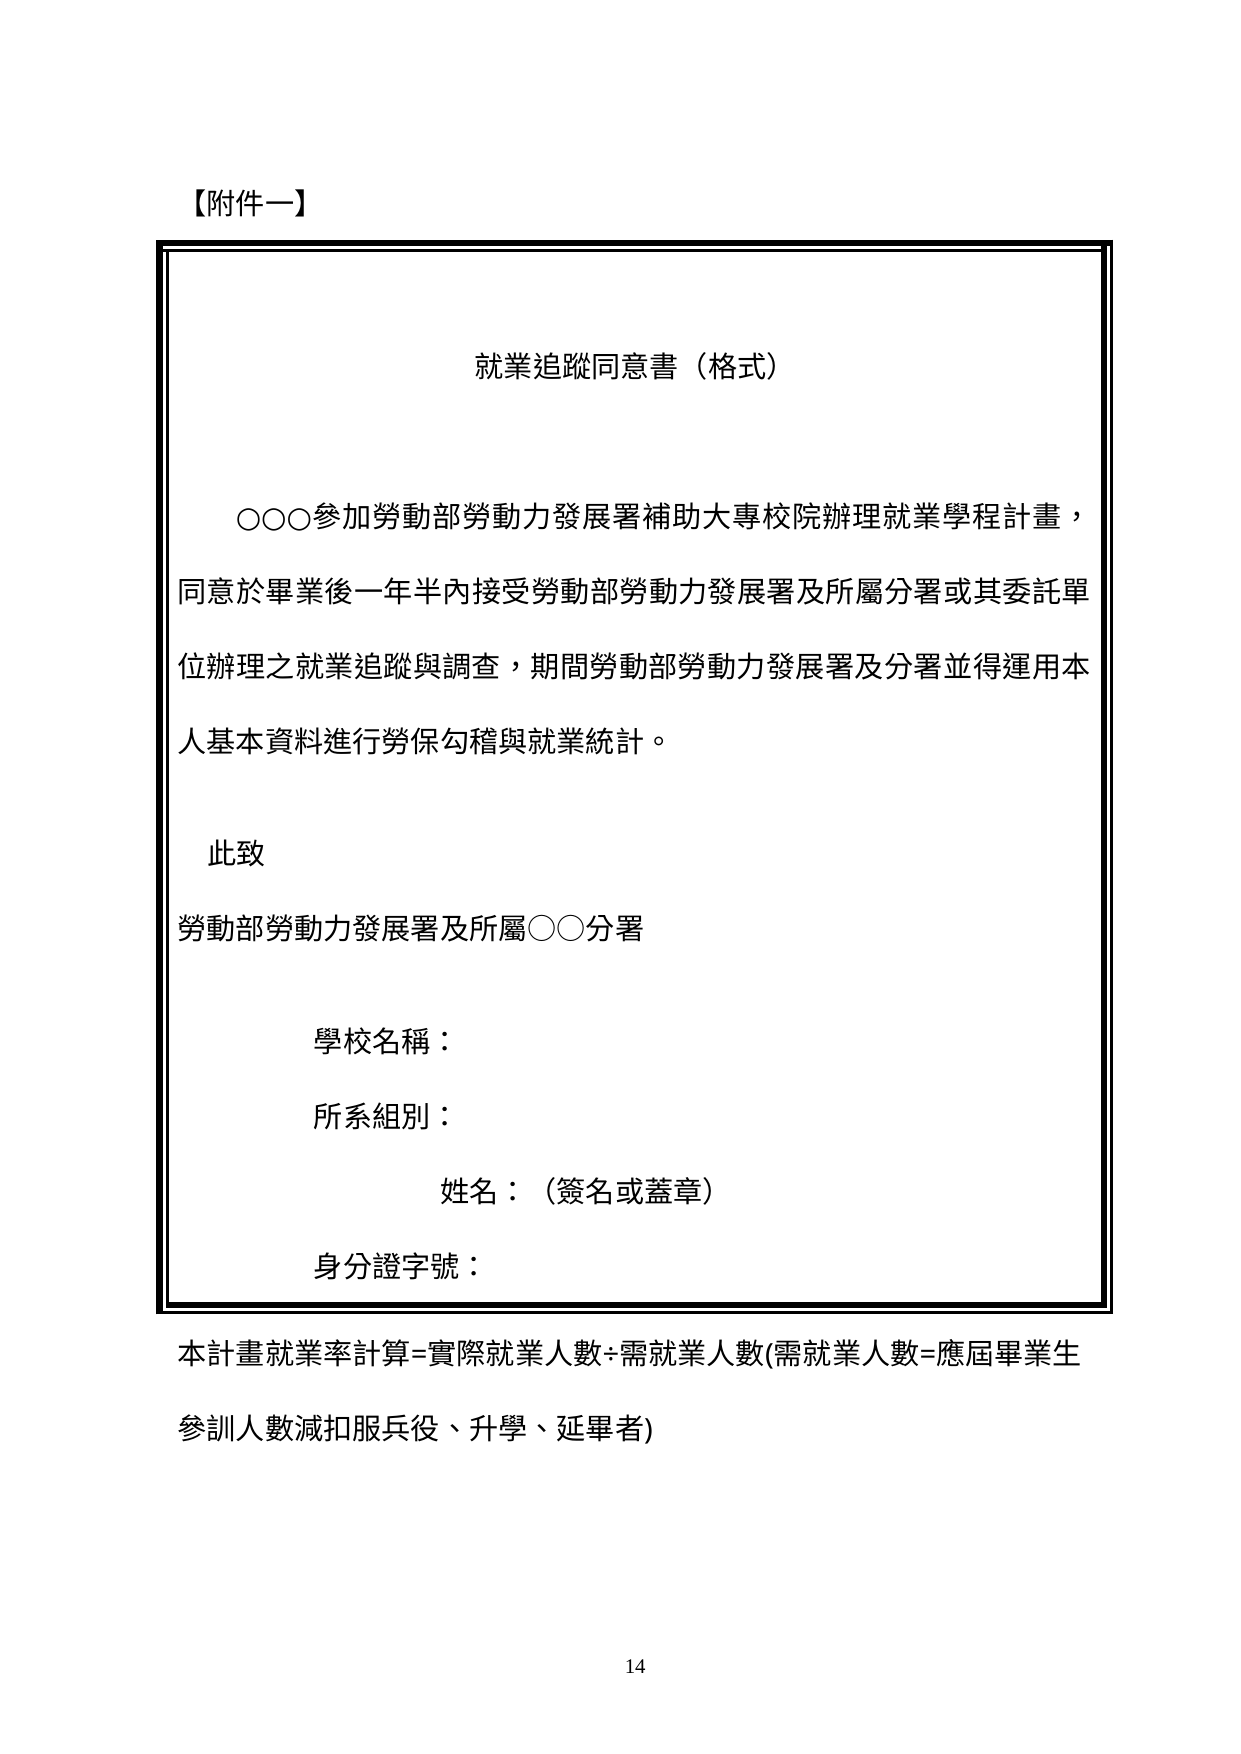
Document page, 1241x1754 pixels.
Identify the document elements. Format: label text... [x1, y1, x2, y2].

text 就業追蹤同意書（格式） [177, 327, 1092, 402]
text 此致 [177, 814, 1092, 889]
text 學校名稱： [177, 1002, 1092, 1077]
text 所系組別： [177, 1077, 1092, 1152]
text 姓名：（簽名或蓋章） [177, 1152, 1092, 1214]
text ○○○參加勞動部勞動力發展署補助大專校院辦理就業學程計畫，同意於畢業後一年半內接受勞動部勞動力發展署及所屬分署或其委託單位辦理之就業追蹤與調查，期間勞動部勞動力發展署及分署並得運用本人基本資料進行勞保勾稽與就業統計。 [177, 477, 1092, 777]
text 本計畫就業率計算=實際就業人數÷需就業人數(需就業人數=應屆畢業生參訓人數減扣服兵役、升學、延畢者) [177, 1314, 1092, 1464]
text 身分證字號： [163, 1214, 1110, 1311]
text 勞動部勞動力發展署及所屬○○分署 [177, 889, 1092, 964]
text 【附件一】 [177, 164, 1092, 239]
